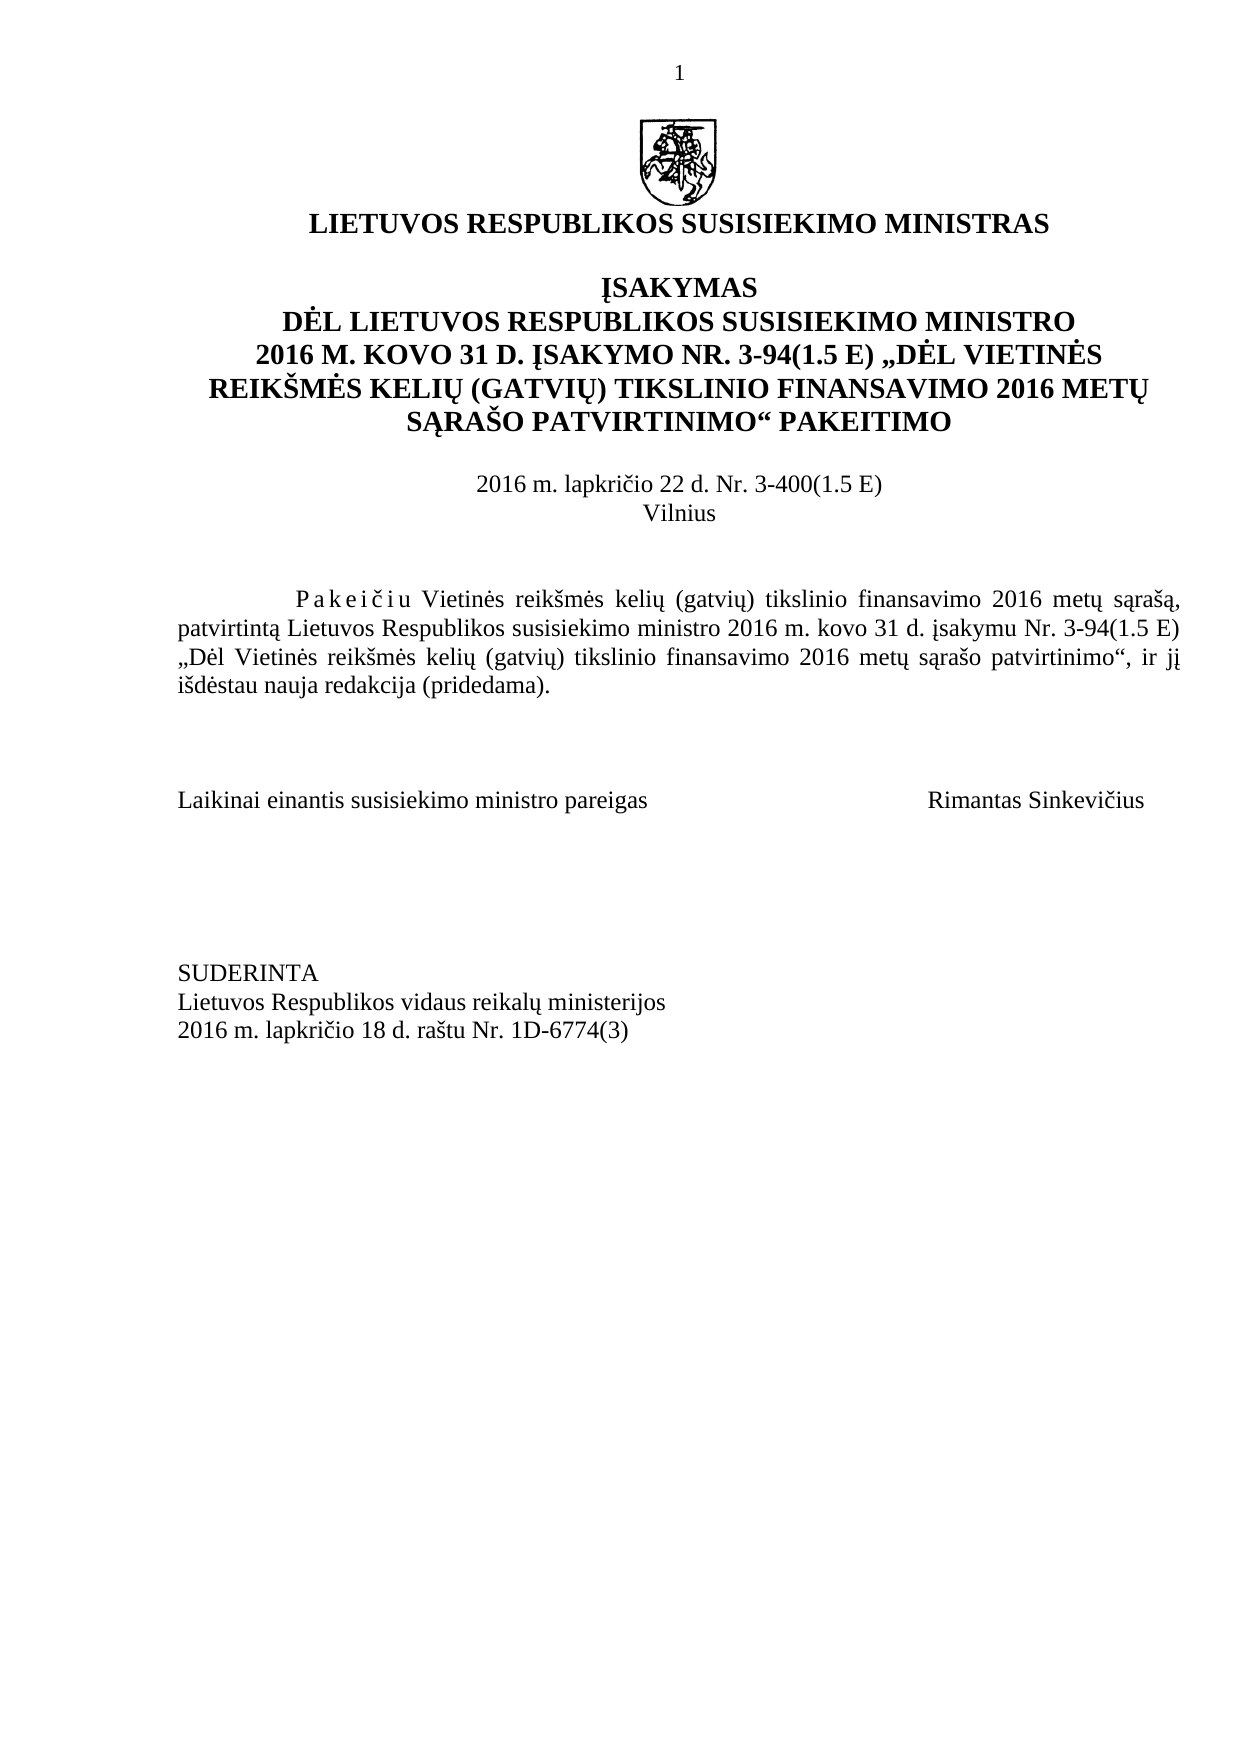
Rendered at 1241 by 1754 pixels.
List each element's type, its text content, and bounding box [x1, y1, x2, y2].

text 2016 m. lapkričio 22 d. Nr. 3-400(1.5 E) [177, 469, 1181, 498]
text 2016 m. lapkričio 18 d. raštu Nr. 1D-6774(3) [177, 1016, 1181, 1044]
text LIETUVOS RESPUBLIKOS SUSISIEKIMO MINISTRAS [177, 206, 1181, 239]
text DĖL LIETUVOS RESPUBLIKOS SUSISIEKIMO MINISTRO [177, 304, 1181, 337]
text Pakeičiu Vietinės reikšmės kelių (gatvių) tikslinio finansavimo 2016 metų sąrašą, patvirtintą Lietuvos Respublikos susisiekimo ministro 2016 m. kovo 31 d. įsakymu Nr. 3-94(1.5 E) „Dėl Vietinės reikšmės kelių (gatvių) tikslinio finansavimo 2016 metų sąrašo patvirtinimo“, ir jį išdėstau nauja redakcija (pridedama). [177, 584, 1181, 699]
text Vilnius [177, 498, 1181, 527]
text Lietuvos Respublikos vidaus reikalų ministerijos [177, 987, 1181, 1016]
text Laikinai einantis susisiekimo ministro pareigas Rimantas Sinkevičius [177, 786, 1181, 814]
text 2016 M. KOVO 31 D. ĮSAKYMO NR. 3-94(1.5 E) „DĖL VIETINĖS REIKŠMĖS KELIŲ (GATVIŲ) TIKSLINIO FINANSAVIMO 2016 METŲ SĄRAŠO PATVIRTINIMO“ PAKEITIMO [177, 337, 1181, 438]
text ĮSAKYMAS [177, 270, 1181, 304]
text SUDERINTA [177, 958, 1181, 987]
